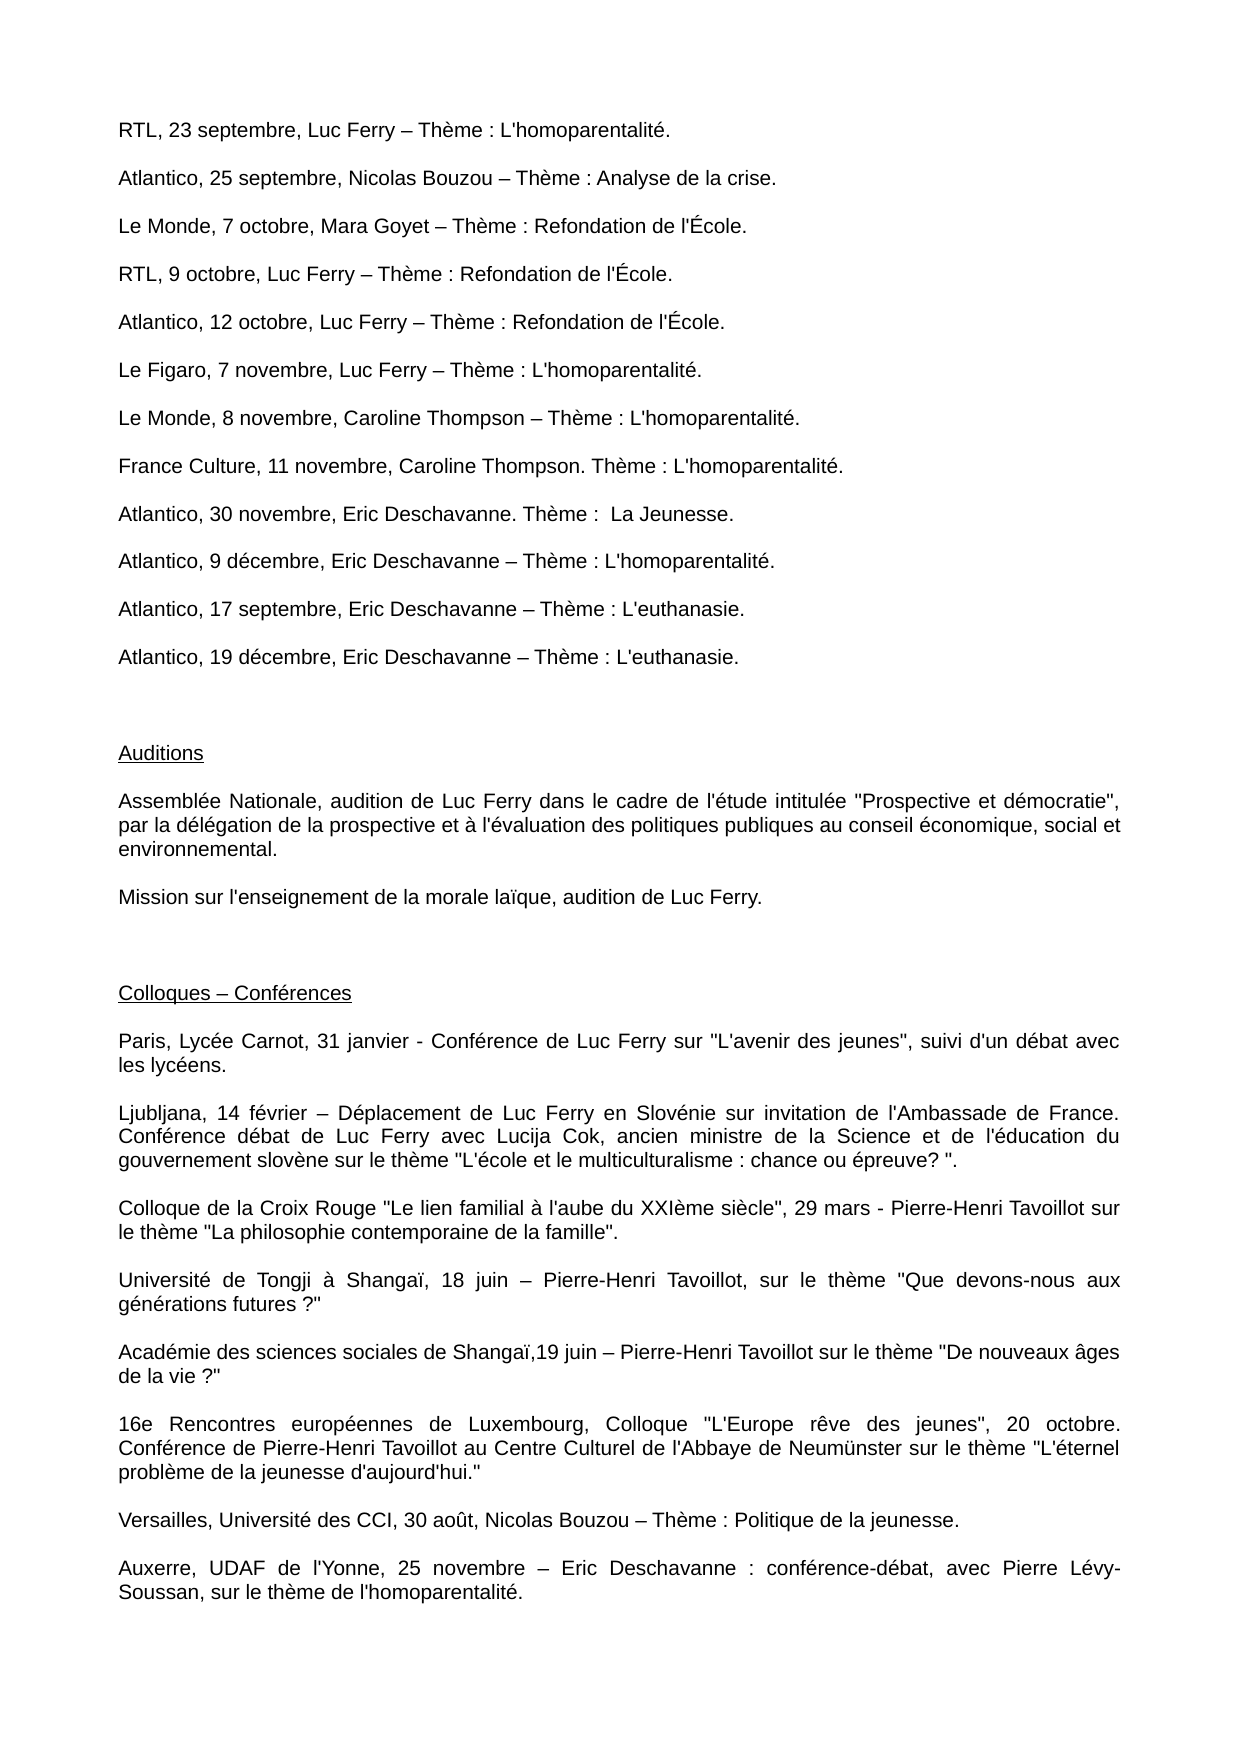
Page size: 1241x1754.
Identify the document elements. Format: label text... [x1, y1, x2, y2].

text Atlantico, 30 novembre, Eric Deschavanne. Thème : La Jeunesse. [118, 501, 1122, 525]
text Mission sur l'enseignement de la morale laïque, audition de Luc Ferry. [118, 885, 1122, 909]
text Atlantico, 25 septembre, Nicolas Bouzou – Thème : Analyse de la crise. [118, 166, 1122, 190]
text Ljubljana, 14 février – Déplacement de Luc Ferry en Slovénie sur invitation de l'Ambassade de France. Conférence débat de Luc Ferry avec Lucija Cok, ancien ministre de la Science et de l'éducation du gouvernement slovène sur le thème "L'école et le multiculturalisme : chance ou épreuve? ". [118, 1100, 1122, 1172]
text Auxerre, UDAF de l'Yonne, 25 novembre – Eric Deschavanne : conférence-débat, avec Pierre Lévy-Soussan, sur le thème de l'homoparentalité. [118, 1556, 1122, 1603]
text RTL, 23 septembre, Luc Ferry – Thème : L'homoparentalité. [118, 118, 1122, 142]
text Académie des sciences sociales de Shangaï,19 juin – Pierre-Henri Tavoillot sur le thème "De nouveaux âges de la vie ?" [118, 1340, 1122, 1388]
text RTL, 9 octobre, Luc Ferry – Thème : Refondation de l'École. [118, 262, 1122, 286]
text Le Monde, 8 novembre, Caroline Thompson – Thème : L'homoparentalité. [118, 406, 1122, 429]
text Atlantico, 17 septembre, Eric Deschavanne – Thème : L'euthanasie. [118, 597, 1122, 621]
text 16e Rencontres européennes de Luxembourg, Colloque "L'Europe rêve des jeunes", 20 octobre. Conférence de Pierre-Henri Tavoillot au Centre Culturel de l'Abbaye de Neumünster sur le thème "L'éternel problème de la jeunesse d'aujourd'hui." [118, 1412, 1122, 1484]
text Le Monde, 7 octobre, Mara Goyet – Thème : Refondation de l'École. [118, 214, 1122, 238]
text Université de Tongji à Shangaï, 18 juin – Pierre-Henri Tavoillot, sur le thème "Que devons-nous aux générations futures ?" [118, 1268, 1122, 1316]
text Assemblée Nationale, audition de Luc Ferry dans le cadre de l'étude intitulée "Prospective et démocratie", par la délégation de la prospective et à l'évaluation des politiques publiques au conseil économique, social et environnemental. [118, 789, 1122, 861]
text Colloque de la Croix Rouge "Le lien familial à l'aube du XXIème siècle", 29 mars - Pierre-Henri Tavoillot sur le thème "La philosophie contemporaine de la famille". [118, 1196, 1122, 1244]
text Atlantico, 9 décembre, Eric Deschavanne – Thème : L'homoparentalité. [118, 549, 1122, 573]
text Le Figaro, 7 novembre, Luc Ferry – Thème : L'homoparentalité. [118, 358, 1122, 382]
text France Culture, 11 novembre, Caroline Thompson. Thème : L'homoparentalité. [118, 453, 1122, 477]
text Atlantico, 19 décembre, Eric Deschavanne – Thème : L'euthanasie. [118, 645, 1122, 669]
text Atlantico, 12 octobre, Luc Ferry – Thème : Refondation de l'École. [118, 310, 1122, 334]
text Paris, Lycée Carnot, 31 janvier - Conférence de Luc Ferry sur "L'avenir des jeunes", suivi d'un débat avec les lycéens. [118, 1028, 1122, 1076]
text Colloques – Conférences [118, 981, 1122, 1004]
text Versailles, Université des CCI, 30 août, Nicolas Bouzou – Thème : Politique de la jeunesse. [118, 1508, 1122, 1532]
text Auditions [118, 741, 1122, 765]
